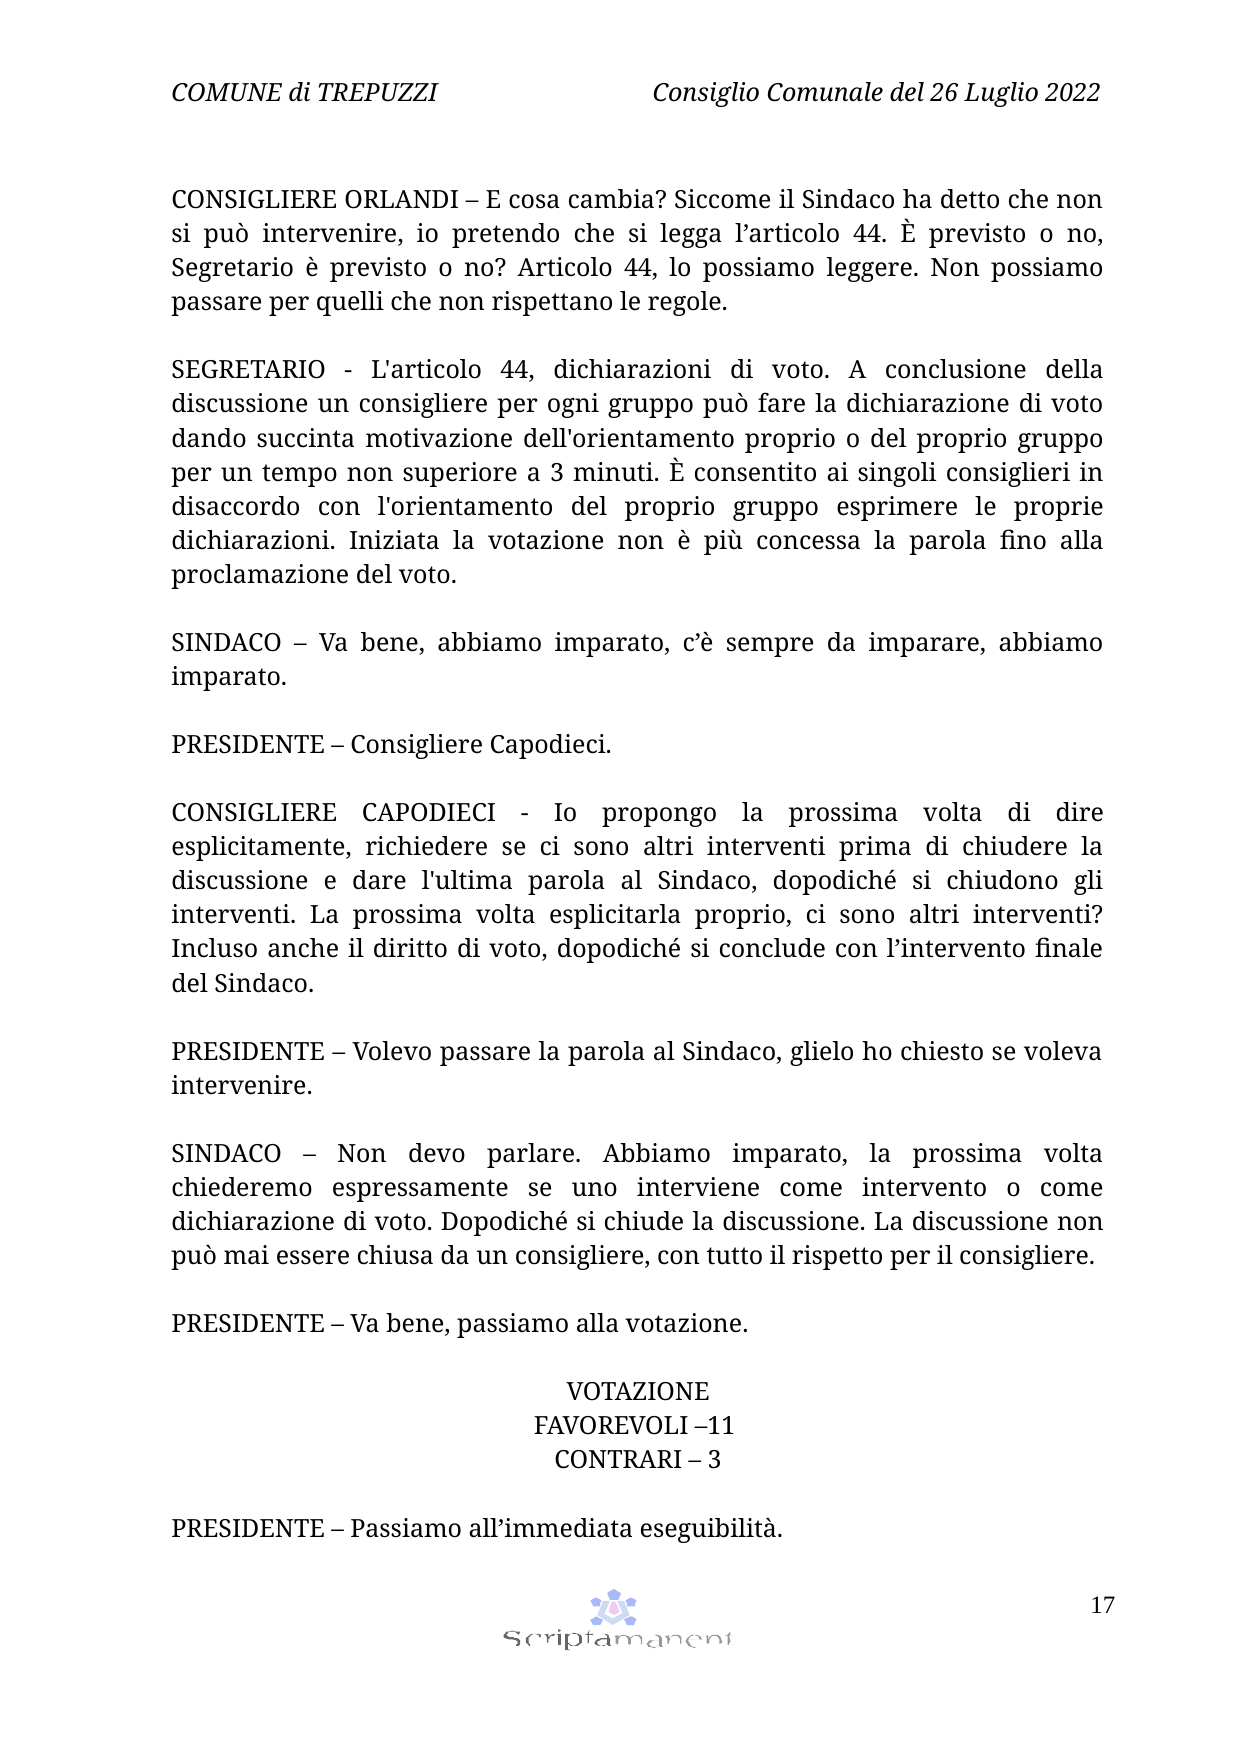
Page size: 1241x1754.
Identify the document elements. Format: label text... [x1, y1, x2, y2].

text CONSIGLIERE ORLANDI – E cosa cambia? Siccome il Sindaco ha detto che non si può intervenire, io pretendo che si legga l’articolo 44. È previsto o no, Segretario è previsto o no? Articolo 44, lo possiamo leggere. Non possiamo passare per quelli che non rispettano le regole. [171, 182, 1104, 318]
text PRESIDENTE – Va bene, passiamo alla votazione. [171, 1306, 1104, 1340]
text SINDACO – Va bene, abbiamo imparato, c’è sempre da imparare, abbiamo imparato. [171, 624, 1104, 693]
text CONSIGLIERE CAPODIECI - Io propongo la prossima volta di dire esplicitamente, richiedere se ci sono altri interventi prima di chiudere la discussione e dare l'ultima parola al Sindaco, dopodiché si chiudono gli interventi. La prossima volta esplicitarla proprio, ci sono altri interventi? Incluso anche il diritto di voto, dopodiché si conclude con l’intervento finale del Sindaco. [171, 795, 1104, 999]
text SEGRETARIO - L'articolo 44, dichiarazioni di voto. A conclusione della discussione un consigliere per ogni gruppo può fare la dichiarazione di voto dando succinta motivazione dell'orientamento proprio o del proprio gruppo per un tempo non superiore a 3 minuti. È consentito ai singoli consiglieri in disaccordo con l'orientamento del proprio gruppo esprimere le proprie dichiarazioni. Iniziata la votazione non è più concessa la parola fino alla proclamazione del voto. [171, 352, 1104, 591]
text FAVOREVOLI –11 [171, 1408, 1104, 1442]
text SINDACO – Non devo parlare. Abbiamo imparato, la prossima volta chiederemo espressamente se uno interviene come intervento o come dichiarazione di voto. Dopodiché si chiude la discussione. La discussione non può mai essere chiusa da un consigliere, con tutto il rispetto per il consigliere. [171, 1136, 1104, 1272]
text PRESIDENTE – Passiamo all’immediata eseguibilità. [171, 1510, 1104, 1544]
text VOTAZIONE [171, 1374, 1104, 1408]
text PRESIDENTE – Volevo passare la parola al Sindaco, glielo ho chiesto se voleva intervenire. [171, 1033, 1104, 1101]
text PRESIDENTE – Consigliere Capodieci. [171, 727, 1104, 761]
text CONTRARI – 3 [171, 1442, 1104, 1476]
